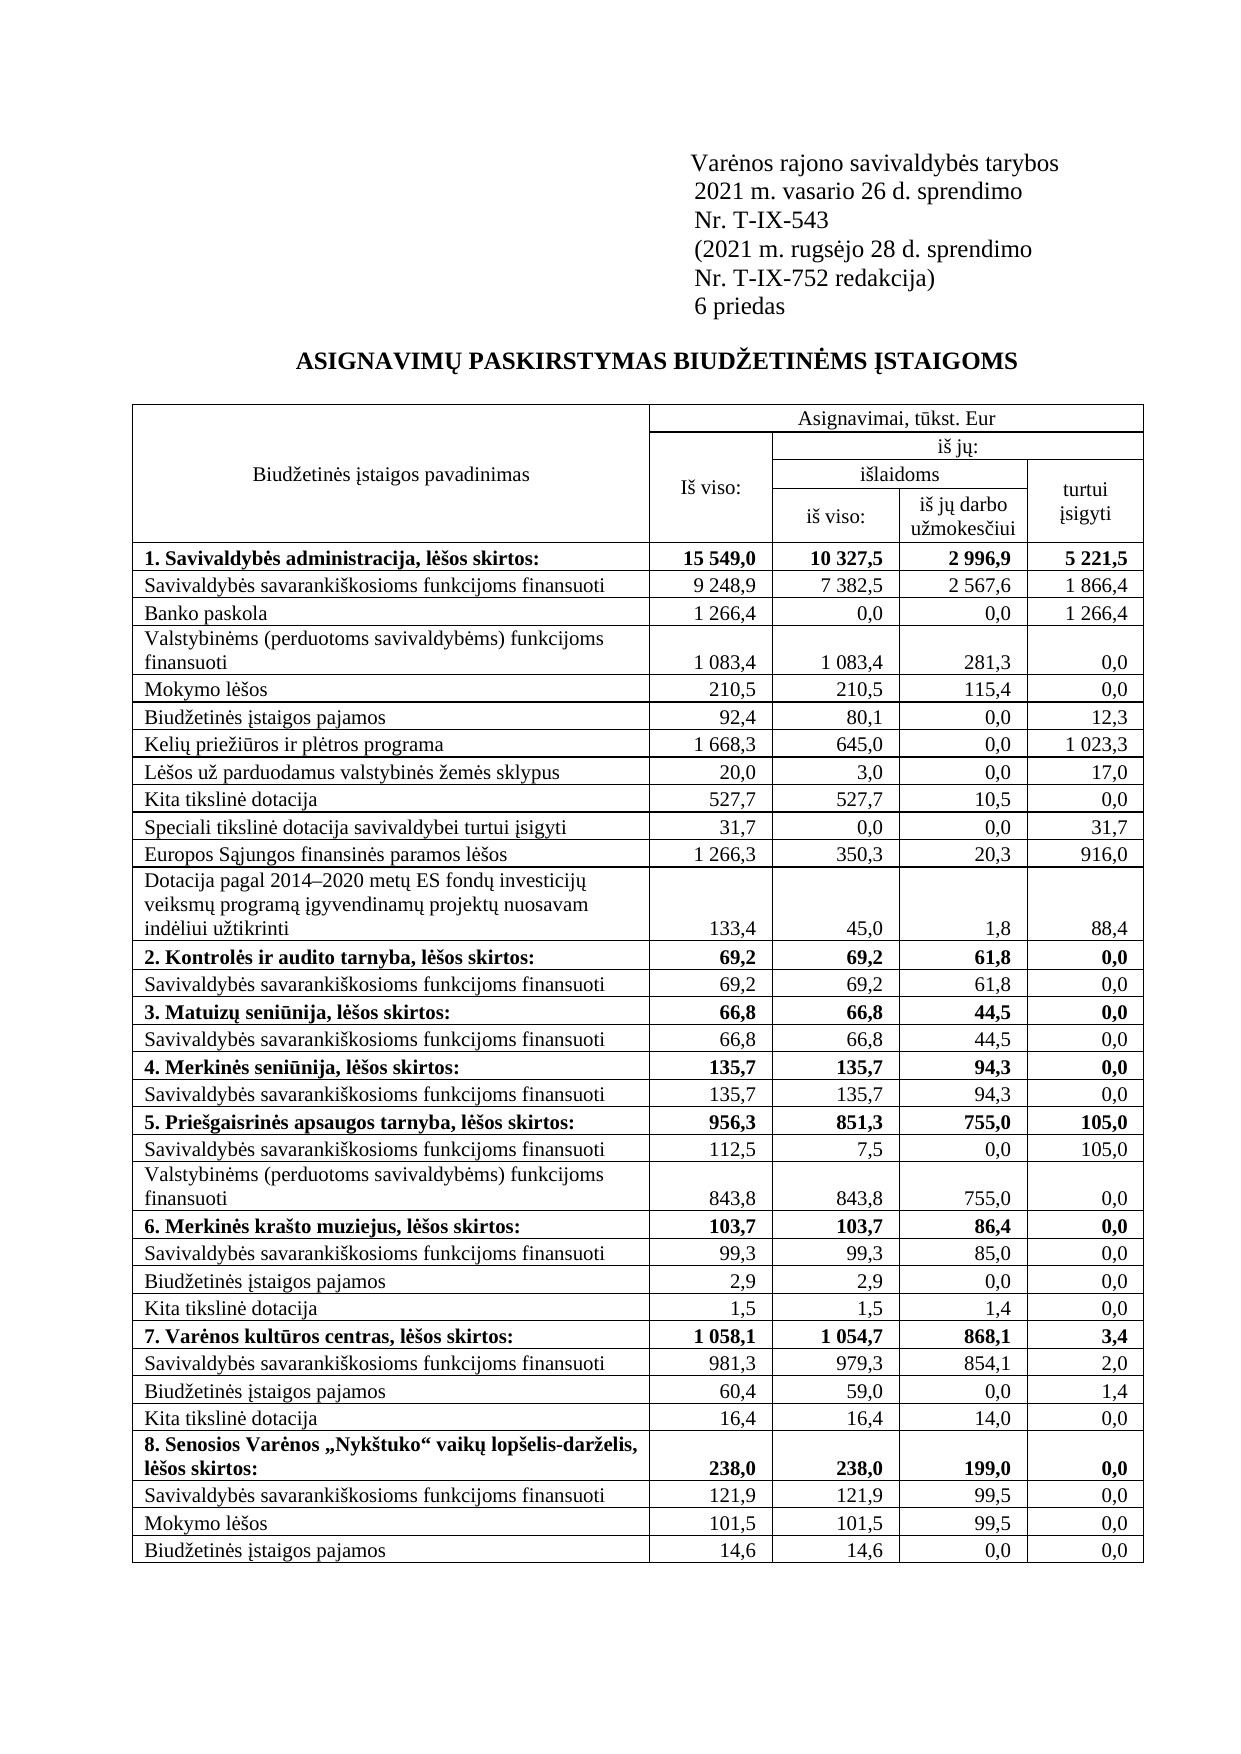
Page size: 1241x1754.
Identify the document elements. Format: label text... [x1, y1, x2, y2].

table_cell 238,0 [773, 1431, 899, 1479]
table_cell 103,7 [773, 1211, 899, 1238]
table_cell 60,4 [650, 1376, 772, 1403]
table_cell 3,0 [773, 758, 899, 784]
table_cell 0,0 [1028, 1404, 1143, 1430]
table_cell 1 266,4 [1028, 598, 1143, 625]
table_cell turtui įsigyti [1028, 460, 1143, 542]
table_cell 66,8 [650, 1025, 772, 1051]
table_cell 981,3 [650, 1349, 772, 1375]
table_cell 12,3 [1028, 703, 1143, 729]
table_cell 0,0 [1028, 1536, 1143, 1562]
table_cell 0,0 [773, 813, 899, 839]
table_cell 1,8 [900, 868, 1027, 940]
table_cell 7,5 [773, 1135, 899, 1161]
table_cell Savivaldybės savarankiškosioms funkcijoms finansuoti [133, 571, 649, 597]
table_cell 121,9 [773, 1481, 899, 1507]
table_cell 88,4 [1028, 868, 1143, 940]
table_cell 9 248,9 [650, 571, 772, 597]
table_cell 7. Varėnos kultūros centras, lėšos skirtos: [133, 1321, 649, 1348]
table_cell 1 668,3 [650, 730, 772, 756]
table_cell 755,0 [900, 1162, 1027, 1210]
table_cell 0,0 [900, 1135, 1027, 1161]
table_cell 85,0 [900, 1239, 1027, 1265]
table_cell 0,0 [1028, 675, 1143, 701]
table_cell 44,5 [900, 997, 1027, 1024]
table_cell 105,0 [1028, 1107, 1143, 1134]
table_cell 0,0 [1028, 1481, 1143, 1507]
table_cell 14,6 [650, 1536, 772, 1562]
text Nr. T-IX-543 [694, 205, 1181, 234]
table_cell 0,0 [900, 1266, 1027, 1293]
table_cell 61,8 [900, 941, 1027, 969]
table_cell 15 549,0 [650, 543, 772, 570]
table_cell 0,0 [1028, 1266, 1143, 1293]
table_cell 1,5 [650, 1294, 772, 1320]
table_cell 69,2 [773, 941, 899, 969]
table_cell iš jų darbo užmokesčiui [900, 489, 1027, 542]
table_cell 133,4 [650, 868, 772, 940]
table_cell 3,4 [1028, 1321, 1143, 1348]
table_cell Valstybinėms (perduotoms savivaldybėms) funkcijoms finansuoti [133, 1162, 649, 1210]
table_cell 94,3 [900, 1052, 1027, 1079]
table_cell 0,0 [1028, 1025, 1143, 1051]
table_cell 80,1 [773, 703, 899, 729]
table_cell Savivaldybės savarankiškosioms funkcijoms finansuoti [133, 1135, 649, 1161]
table_cell 99,3 [773, 1239, 899, 1265]
table_cell 0,0 [1028, 941, 1143, 969]
table_cell 210,5 [773, 675, 899, 701]
table_cell 105,0 [1028, 1135, 1143, 1161]
table_cell 0,0 [1028, 1508, 1143, 1534]
table_cell 99,5 [900, 1481, 1027, 1507]
table_cell 0,0 [1028, 785, 1143, 811]
table_cell 0,0 [1028, 997, 1143, 1024]
table_cell 115,4 [900, 675, 1027, 701]
table_cell 0,0 [1028, 626, 1143, 674]
table_cell 31,7 [1028, 813, 1143, 839]
table_cell Kelių priežiūros ir plėtros programa [133, 730, 649, 756]
table_cell 350,3 [773, 840, 899, 866]
table_cell Savivaldybės savarankiškosioms funkcijoms finansuoti [133, 1349, 649, 1375]
table_cell 645,0 [773, 730, 899, 756]
table_cell 199,0 [900, 1431, 1027, 1479]
table_cell 59,0 [773, 1376, 899, 1403]
table_cell išlaidoms [773, 460, 1027, 488]
table_cell 0,0 [1028, 1294, 1143, 1320]
table_cell 0,0 [1028, 1239, 1143, 1265]
table_cell 45,0 [773, 868, 899, 940]
table_header Asignavimai, tūkst. Eur [650, 405, 1143, 431]
table_cell 112,5 [650, 1135, 772, 1161]
table_cell Mokymo lėšos [133, 1508, 649, 1534]
table_cell 1,4 [1028, 1376, 1143, 1403]
table_cell Savivaldybės savarankiškosioms funkcijoms finansuoti [133, 1025, 649, 1051]
table_cell Kita tikslinė dotacija [133, 1404, 649, 1430]
table_cell 121,9 [650, 1481, 772, 1507]
text Varėnos rajono savivaldybės tarybos [133, 148, 1181, 176]
table_cell Speciali tikslinė dotacija savivaldybei turtui įsigyti [133, 813, 649, 839]
table_cell 0,0 [1028, 1052, 1143, 1079]
table_cell Mokymo lėšos [133, 675, 649, 701]
table_cell 0,0 [1028, 1431, 1143, 1479]
table_cell 44,5 [900, 1025, 1027, 1051]
table_cell 31,7 [650, 813, 772, 839]
table_cell 66,8 [773, 997, 899, 1024]
text Nr. T-IX-752 redakcija) [694, 263, 1181, 291]
table_cell 0,0 [900, 1376, 1027, 1403]
table_cell Biudžetinės įstaigos pajamos [133, 703, 649, 729]
table_cell 0,0 [900, 813, 1027, 839]
table_cell Kita tikslinė dotacija [133, 785, 649, 811]
table_cell 135,7 [773, 1080, 899, 1106]
table_cell 135,7 [773, 1052, 899, 1079]
table_cell 2 567,6 [900, 571, 1027, 597]
table_cell 0,0 [1028, 970, 1143, 996]
table_cell 10 327,5 [773, 543, 899, 570]
table_cell 0,0 [773, 598, 899, 625]
table_cell 1 083,4 [650, 626, 772, 674]
table_cell Savivaldybės savarankiškosioms funkcijoms finansuoti [133, 1481, 649, 1507]
table_cell 86,4 [900, 1211, 1027, 1238]
table_cell 0,0 [1028, 1080, 1143, 1106]
table_cell 92,4 [650, 703, 772, 729]
table_cell 99,5 [900, 1508, 1027, 1534]
table_cell 210,5 [650, 675, 772, 701]
table_cell 2. Kontrolės ir audito tarnyba, lėšos skirtos: [133, 941, 649, 969]
table_cell 10,5 [900, 785, 1027, 811]
table_cell Valstybinėms (perduotoms savivaldybėms) funkcijoms finansuoti [133, 626, 649, 674]
table_cell Biudžetinės įstaigos pajamos [133, 1536, 649, 1562]
table_cell Banko paskola [133, 598, 649, 625]
table_cell 238,0 [650, 1431, 772, 1479]
table_cell Biudžetinės įstaigos pajamos [133, 1266, 649, 1293]
table_cell 0,0 [900, 598, 1027, 625]
table_cell 868,1 [900, 1321, 1027, 1348]
table_cell Savivaldybės savarankiškosioms funkcijoms finansuoti [133, 970, 649, 996]
table_cell 101,5 [773, 1508, 899, 1534]
table_cell 0,0 [900, 703, 1027, 729]
table_cell Iš viso: [650, 433, 772, 542]
table_cell 103,7 [650, 1211, 772, 1238]
table_cell 99,3 [650, 1239, 772, 1265]
table_cell 854,1 [900, 1349, 1027, 1375]
table_cell 0,0 [900, 730, 1027, 756]
table_cell 2,9 [650, 1266, 772, 1293]
table_cell 8. Senosios Varėnos „Nykštuko“ vaikų lopšelis-darželis, lėšos skirtos: [133, 1431, 649, 1479]
table_cell 0,0 [1028, 1211, 1143, 1238]
table_cell 101,5 [650, 1508, 772, 1534]
table_cell 66,8 [773, 1025, 899, 1051]
table_cell 14,6 [773, 1536, 899, 1562]
table_cell 20,3 [900, 840, 1027, 866]
table_cell 7 382,5 [773, 571, 899, 597]
table_cell 1,5 [773, 1294, 899, 1320]
table_cell Dotacija pagal 2014–2020 metų ES fondų investicijų veiksmų programą įgyvendinamų projektų nuosavam indėliui užtikrinti [133, 868, 649, 940]
table_cell 69,2 [773, 970, 899, 996]
table_cell 755,0 [900, 1107, 1027, 1134]
table_cell 69,2 [650, 941, 772, 969]
table_cell 979,3 [773, 1349, 899, 1375]
table_cell 0,0 [1028, 1162, 1143, 1210]
table_cell 2,0 [1028, 1349, 1143, 1375]
table_cell 135,7 [650, 1052, 772, 1079]
table_cell 843,8 [650, 1162, 772, 1210]
text (2021 m. rugsėjo 28 d. sprendimo [694, 234, 1181, 263]
table_cell 5 221,5 [1028, 543, 1143, 570]
table_cell 1 266,4 [650, 598, 772, 625]
table_cell 956,3 [650, 1107, 772, 1134]
text 2021 m. vasario 26 d. sprendimo [694, 176, 1181, 205]
table_cell 1 266,3 [650, 840, 772, 866]
table_cell 5. Priešgaisrinės apsaugos tarnyba, lėšos skirtos: [133, 1107, 649, 1134]
text ASIGNAVIMŲ PASKIRSTYMAS BIUDŽETINĖMS ĮSTAIGOMS [133, 346, 1181, 375]
table_cell Europos Sąjungos finansinės paramos lėšos [133, 840, 649, 866]
table_cell 1 023,3 [1028, 730, 1143, 756]
table_cell 843,8 [773, 1162, 899, 1210]
table_cell 61,8 [900, 970, 1027, 996]
table_cell 69,2 [650, 970, 772, 996]
table_cell 20,0 [650, 758, 772, 784]
table_cell 66,8 [650, 997, 772, 1024]
table_cell iš jų: [773, 433, 1143, 459]
table_cell 1,4 [900, 1294, 1027, 1320]
table_cell 14,0 [900, 1404, 1027, 1430]
table_cell 6. Merkinės krašto muziejus, lėšos skirtos: [133, 1211, 649, 1238]
table_cell 16,4 [773, 1404, 899, 1430]
table_cell 0,0 [900, 1536, 1027, 1562]
table_cell 16,4 [650, 1404, 772, 1430]
table_cell 1. Savivaldybės administracija, lėšos skirtos: [133, 543, 649, 570]
table_cell 851,3 [773, 1107, 899, 1134]
table_cell 2 996,9 [900, 543, 1027, 570]
table_cell 3. Matuizų seniūnija, lėšos skirtos: [133, 997, 649, 1024]
table_cell iš viso: [773, 489, 899, 542]
table_cell 1 054,7 [773, 1321, 899, 1348]
table_cell 0,0 [900, 758, 1027, 784]
table_cell 4. Merkinės seniūnija, lėšos skirtos: [133, 1052, 649, 1079]
table_cell 281,3 [900, 626, 1027, 674]
table_cell 916,0 [1028, 840, 1143, 866]
table_cell 2,9 [773, 1266, 899, 1293]
table_cell 1 058,1 [650, 1321, 772, 1348]
table_cell 1 083,4 [773, 626, 899, 674]
table_cell 135,7 [650, 1080, 772, 1106]
text 6 priedas [694, 291, 1181, 320]
table_cell Savivaldybės savarankiškosioms funkcijoms finansuoti [133, 1239, 649, 1265]
table_cell Biudžetinės įstaigos pajamos [133, 1376, 649, 1403]
table_cell 94,3 [900, 1080, 1027, 1106]
table_cell Lėšos už parduodamus valstybinės žemės sklypus [133, 758, 649, 784]
table_cell Savivaldybės savarankiškosioms funkcijoms finansuoti [133, 1080, 649, 1106]
table_cell 1 866,4 [1028, 571, 1143, 597]
table_cell 527,7 [650, 785, 772, 811]
table_cell 527,7 [773, 785, 899, 811]
table_header Biudžetinės įstaigos pavadinimas [133, 405, 649, 542]
table_cell 17,0 [1028, 758, 1143, 784]
table_cell Kita tikslinė dotacija [133, 1294, 649, 1320]
